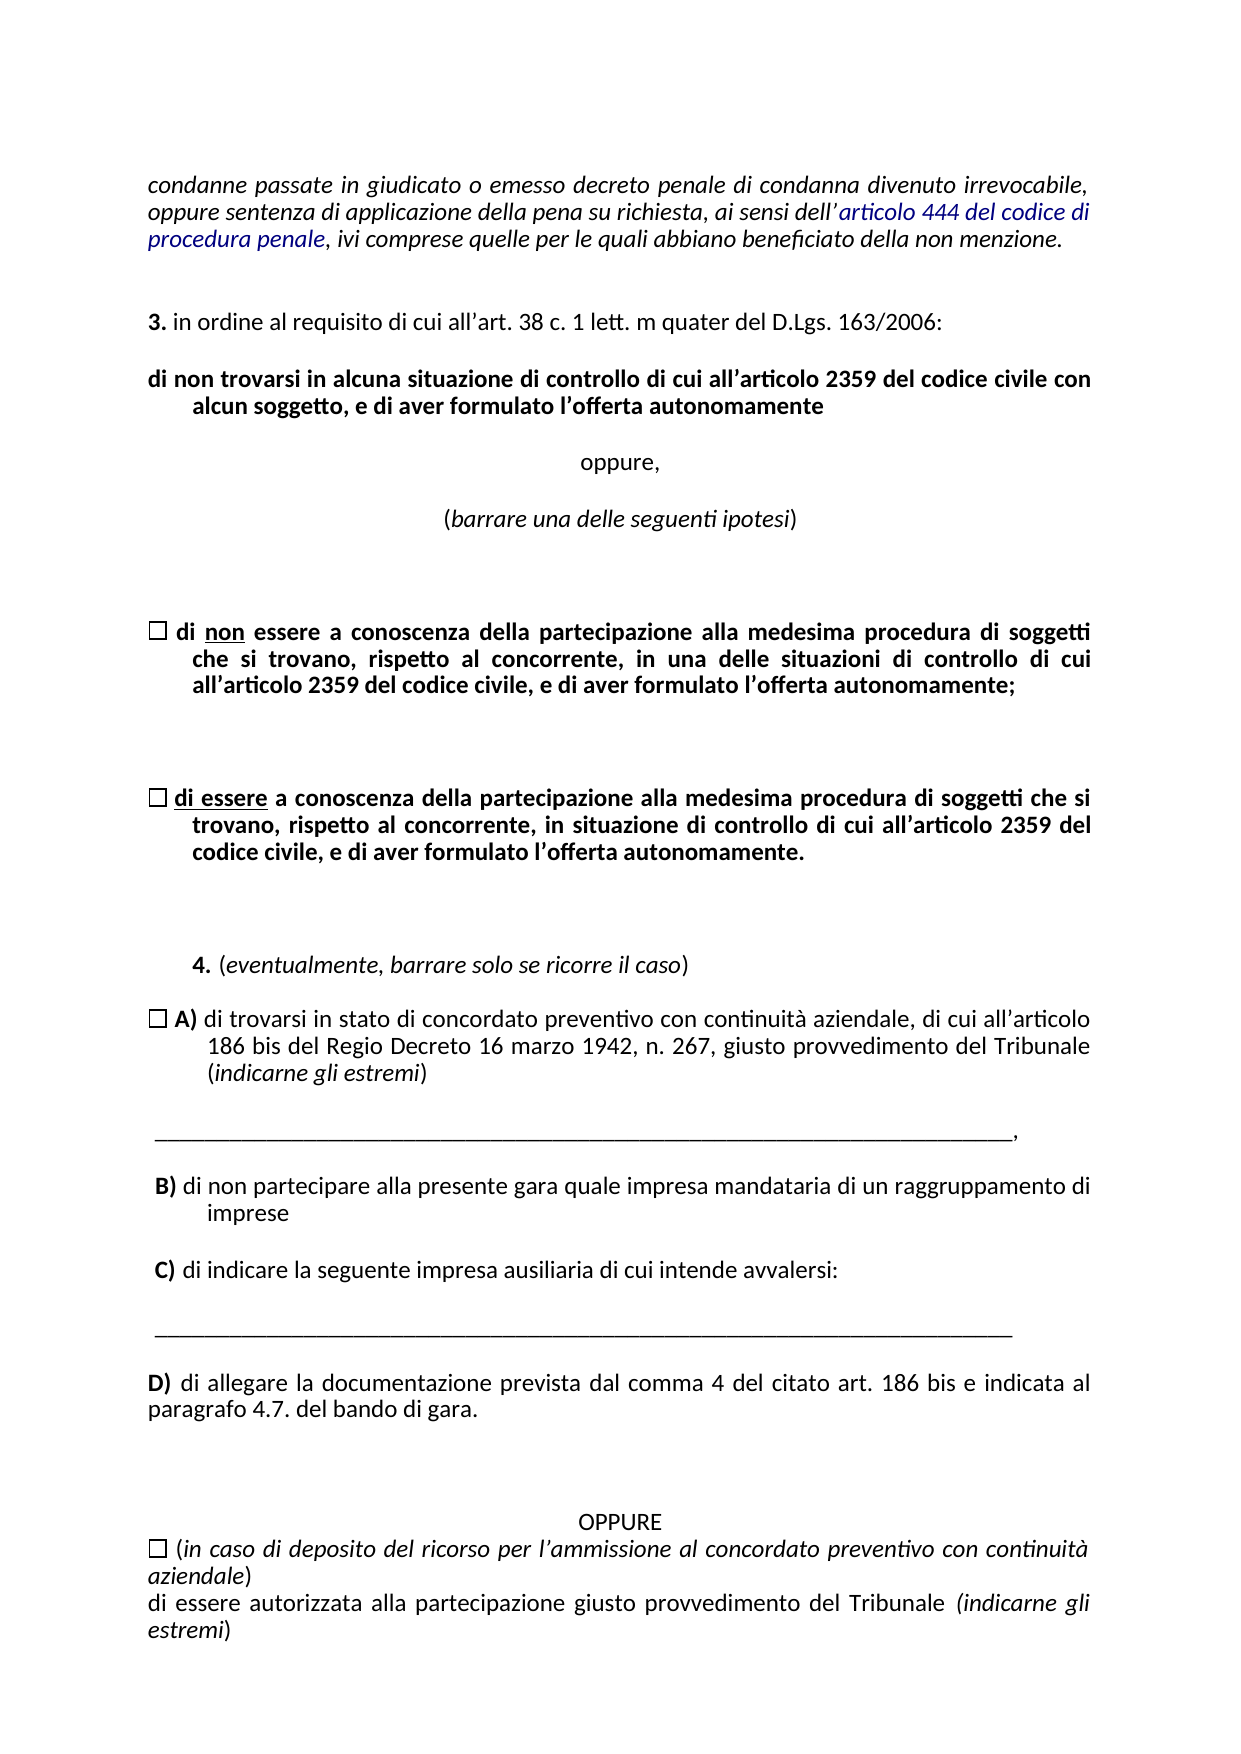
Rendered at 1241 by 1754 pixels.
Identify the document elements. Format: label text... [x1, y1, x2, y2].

text di non trovarsi in alcuna situazione di controllo di cui all’articolo 2359 del codice civile con alcun soggetto, e di aver formulato l’offerta autonomamente [148, 366, 1092, 419]
text A) di trovarsi in stato di concordato preventivo con continuità aziendale, di cui all’articolo 186 bis del Regio Decreto 16 marzo 1942, n. 267, giusto provvedimento del Tribunale (indicarne gli estremi) [148, 1006, 1092, 1087]
text (barrare una delle seguenti ipotesi) [148, 506, 1092, 532]
text di essere autorizzata alla partecipazione giusto provvedimento del Tribunale (indicarne gli estremi) [148, 1590, 1092, 1644]
text _____________________________________________________________________, [148, 1117, 1092, 1143]
text 4. (eventualmente, barrare solo se ricorre il caso) [192, 952, 1092, 979]
text 3. in ordine al requisito di cui all’art. 38 c. 1 lett. m quater del D.Lgs. 163/2006: [148, 309, 1092, 336]
text C) di indicare la seguente impresa ausiliaria di cui intende avvalersi: [148, 1256, 1092, 1283]
text di essere a conoscenza della partecipazione alla medesima procedura di soggetti che si trovano, rispetto al concorrente, in situazione di controllo di cui all’articolo 2359 del codice civile, e di aver formulato l’offerta autonomamente. [148, 785, 1092, 866]
text oppure, [148, 449, 1092, 476]
text OPPURE [148, 1509, 1092, 1536]
text condanne passate in giudicato o emesso decreto penale di condanna divenuto irrevocabile, oppure sentenza di applicazione della pena su richiesta, ai sensi dell’articolo 444 del codice di procedura penale, ivi comprese quelle per le quali abbiano beneficiato della non menzione. [148, 172, 1092, 253]
text D) di allegare la documentazione prevista dal comma 4 del citato art. 186 bis e indicata al paragrafo 4.7. del bando di gara. [148, 1369, 1092, 1423]
text B) di non partecipare alla presente gara quale impresa mandataria di un raggruppamento di imprese [148, 1173, 1092, 1227]
text di non essere a conoscenza della partecipazione alla medesima procedura di soggetti che si trovano, rispetto al concorrente, in una delle situazioni di controllo di cui all’articolo 2359 del codice civile, e di aver formulato l’offerta autonomamente; [148, 618, 1092, 699]
text (in caso di deposito del ricorso per l’ammissione al concordato preventivo con continuità aziendale) [148, 1536, 1092, 1590]
text _____________________________________________________________________ [148, 1313, 1092, 1340]
